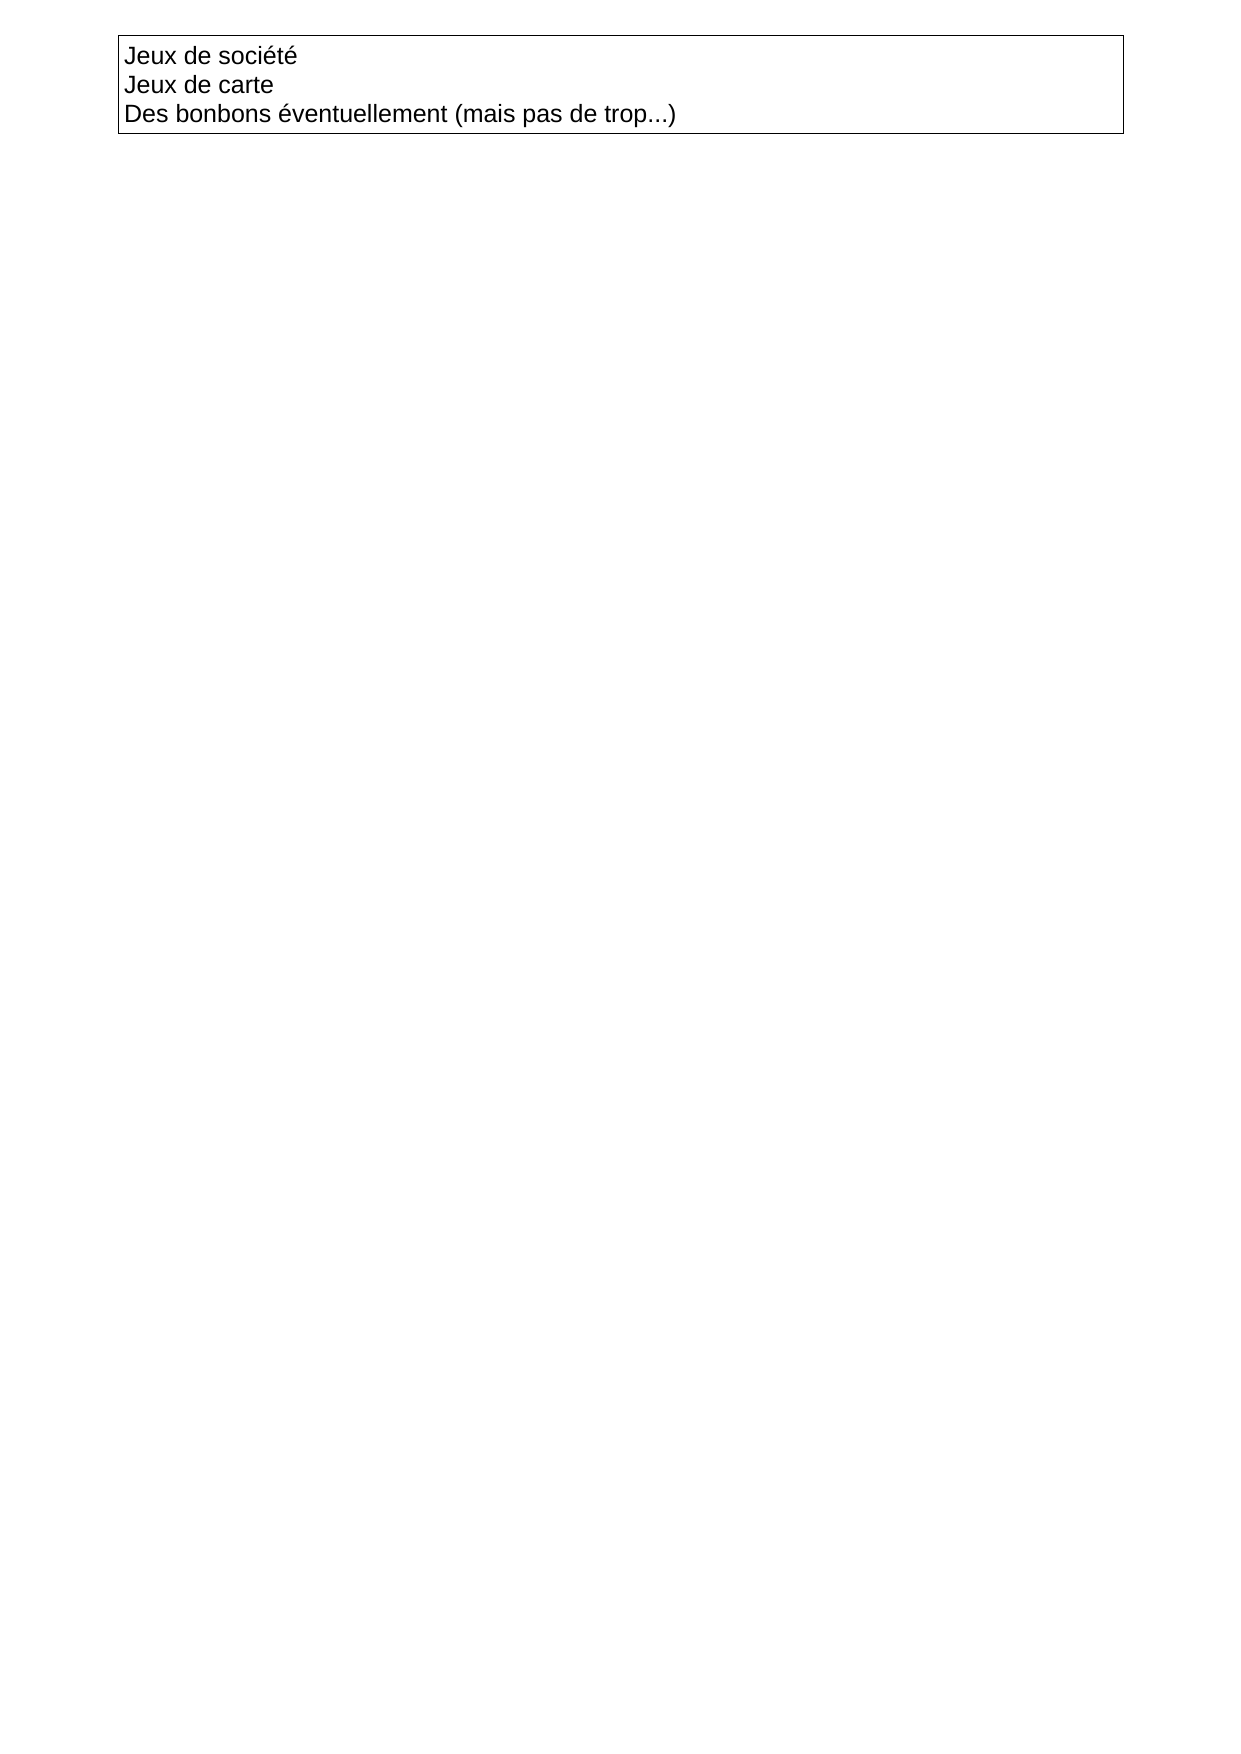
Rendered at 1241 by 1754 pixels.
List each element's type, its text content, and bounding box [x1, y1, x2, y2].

table_cell Jeux de société Jeux de carte Des bonbons éventuellement (mais pas de trop...) [119, 36, 1123, 133]
